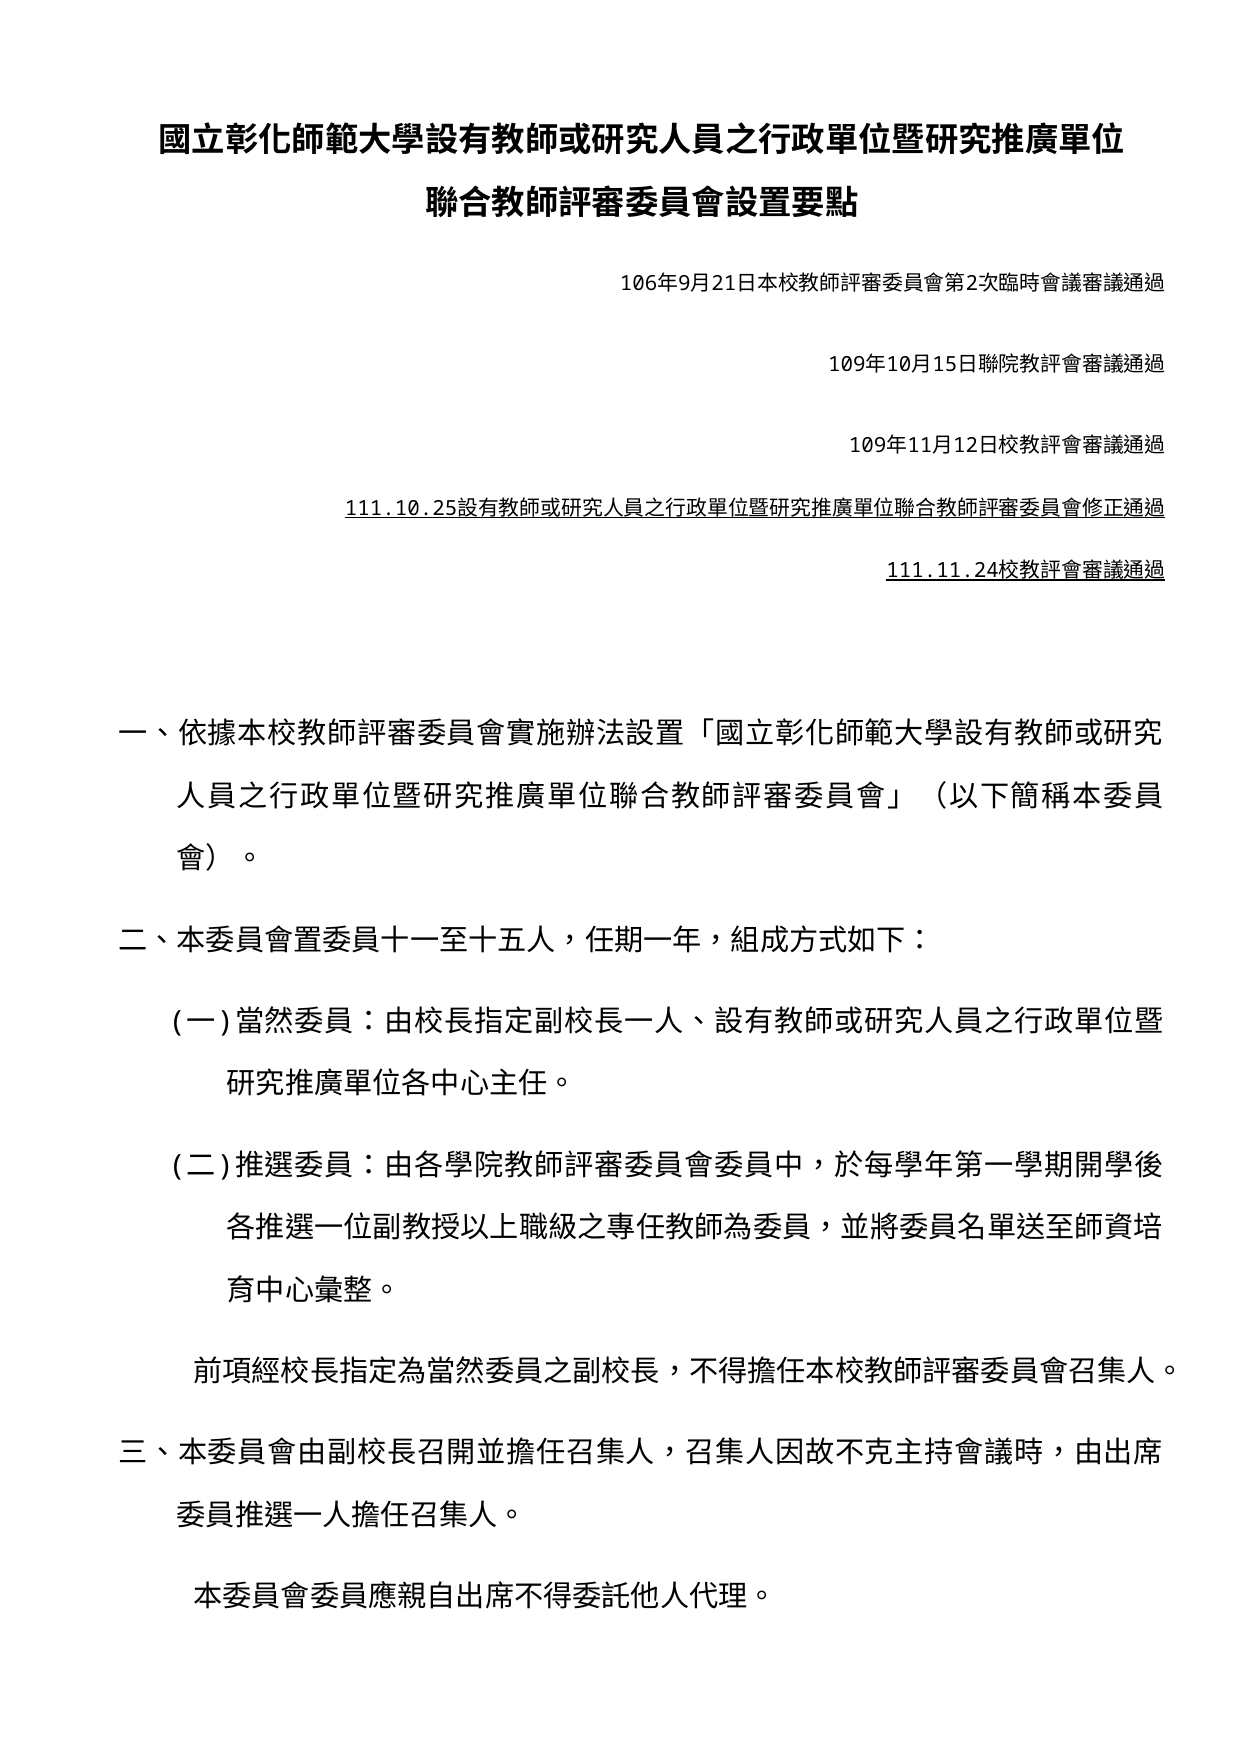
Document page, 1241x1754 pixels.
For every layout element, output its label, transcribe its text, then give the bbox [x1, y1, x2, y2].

text 三、本委員會由副校長召開並擔任召集人，召集人因故不克主持會議時，由出席委員推選一人擔任召集人。 [118, 1408, 1165, 1533]
text (一)當然委員：由校長指定副校長一人、設有教師或研究人員之行政單位暨研究推廣單位各中心主任。 [168, 977, 1165, 1102]
text 106年9月21日本校教師評審委員會第2次臨時會議審議通過 [118, 239, 1165, 302]
text 111.10.25設有教師或研究人員之行政單位暨研究推廣單位聯合教師評審委員會修正通過 [118, 464, 1165, 527]
text 一、依據本校教師評審委員會實施辦法設置「國立彰化師範大學設有教師或研究人員之行政單位暨研究推廣單位聯合教師評審委員會」（以下簡稱本委員會）。 [118, 689, 1165, 877]
text 二、本委員會置委員十一至十五人，任期一年，組成方式如下： [118, 896, 1165, 958]
text 109年10月15日聯院教評會審議通過 [118, 321, 1165, 383]
text 本委員會委員應親自出席不得委託他人代理。 [193, 1552, 1165, 1614]
text 前項經校長指定為當然委員之副校長，不得擔任本校教師評審委員會召集人。 [193, 1327, 1165, 1389]
text (二)推選委員：由各學院教師評審委員會委員中，於每學年第一學期開學後各推選一位副教授以上職級之專任教師為委員，並將委員名單送至師資培育中心彙整。 [168, 1121, 1165, 1308]
text 國立彰化師範大學設有教師或研究人員之行政單位暨研究推廣單位 [118, 96, 1165, 158]
text 111.11.24校教評會審議通過 [118, 527, 1165, 589]
text 109年11月12日校教評會審議通過 [118, 402, 1165, 464]
text 聯合教師評審委員會設置要點 [118, 158, 1165, 221]
